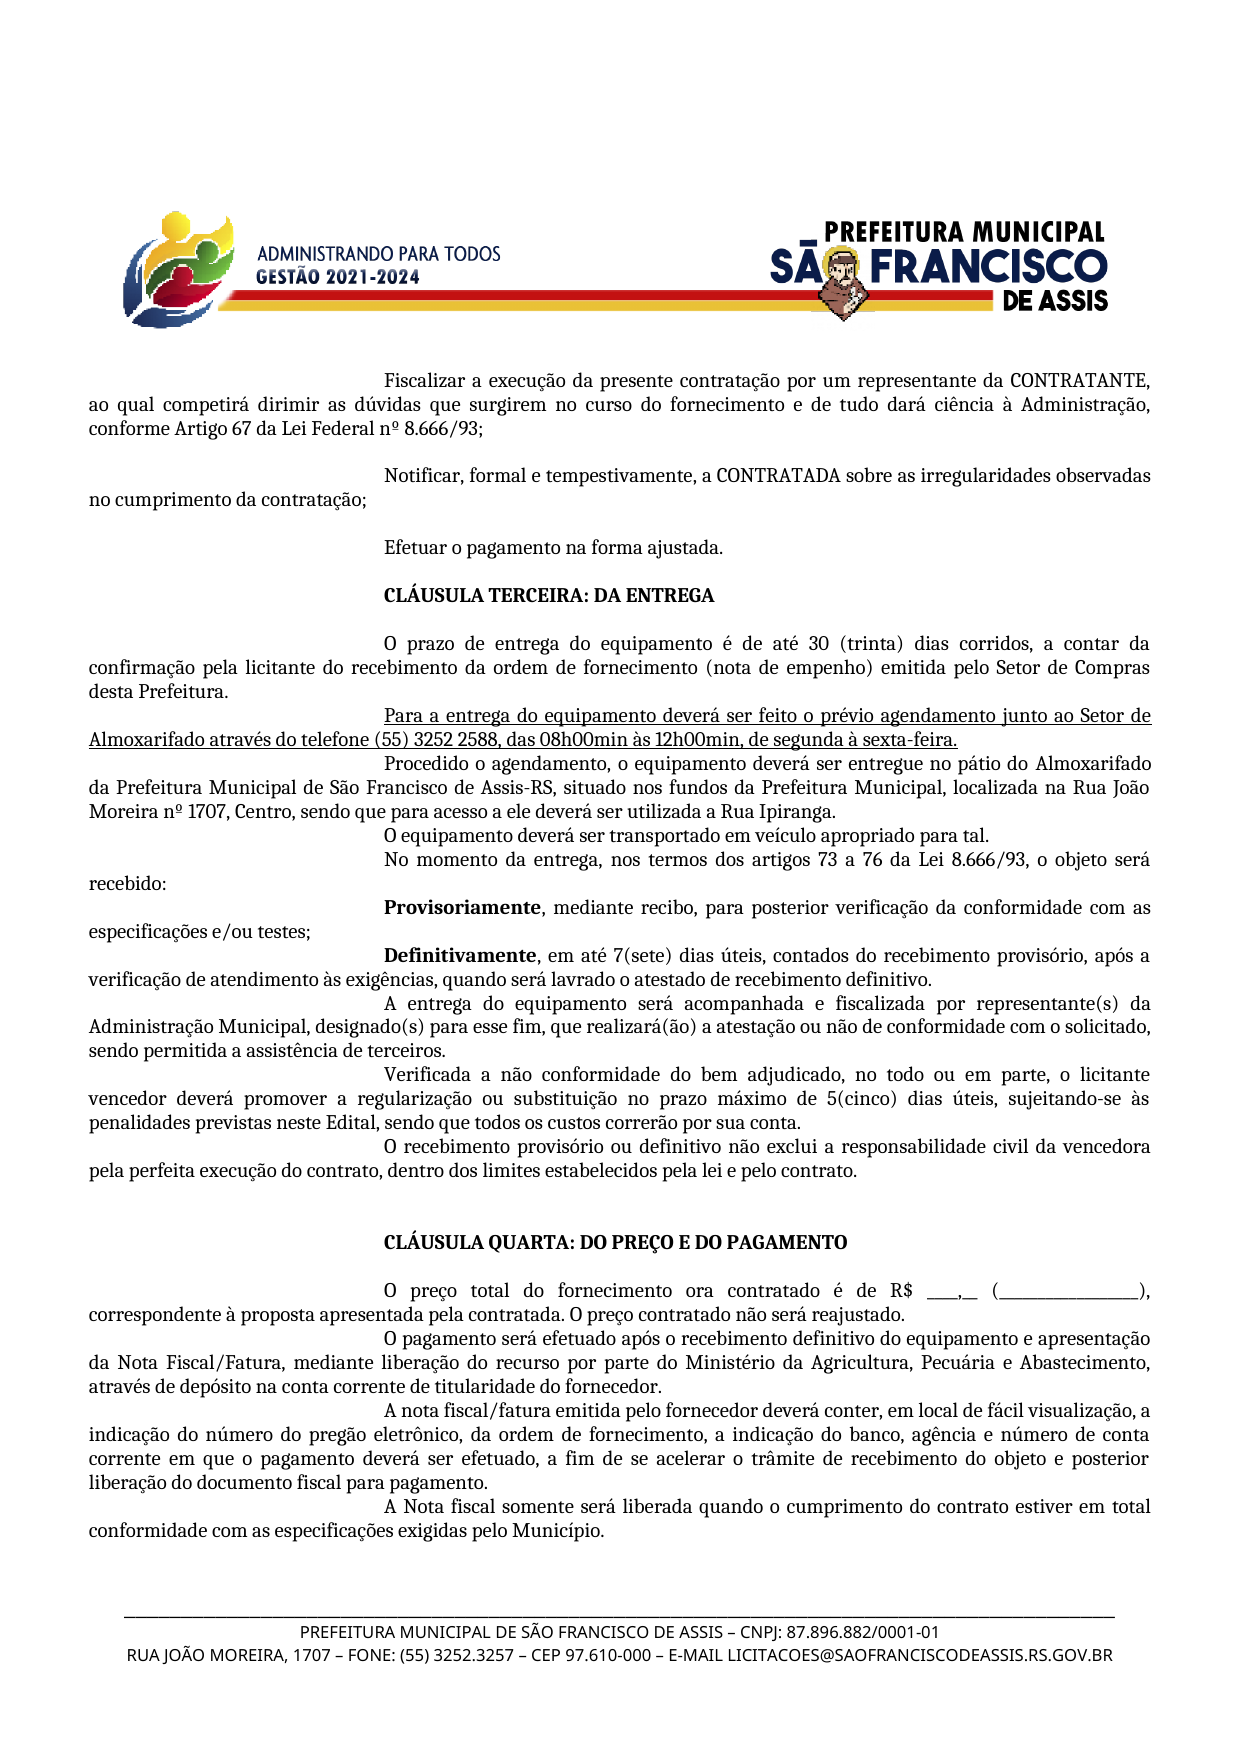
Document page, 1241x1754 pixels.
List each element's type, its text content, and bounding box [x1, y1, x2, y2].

text Procedido o agendamento, o equipamento deverá ser entregue no pátio do Almoxarifado da Prefeitura Municipal de São Francisco de Assis-RS, situado nos fundos da Prefeitura Municipal, localizada na Rua João Moreira nº 1707, Centro, sendo que para acesso a ele deverá ser utilizada a Rua Ipiranga. [89, 752, 1152, 823]
text CLÁUSULA QUARTA: DO PREÇO E DO PAGAMENTO [89, 1231, 1152, 1255]
text Notificar, formal e tempestivamente, a CONTRATADA sobre as irregularidades observadas no cumprimento da contratação; [89, 464, 1152, 512]
text A entrega do equipamento será acompanhada e fiscalizada por representante(s) da Administração Municipal, designado(s) para esse fim, que realizará(ão) a atestação ou não de conformidade com o solicitado, sendo permitida a assistência de terceiros. [89, 991, 1152, 1063]
text O equipamento deverá ser transportado em veículo apropriado para tal. [89, 823, 1152, 847]
text CLÁUSULA TERCEIRA: DA ENTREGA [89, 584, 1152, 608]
text A Nota fiscal somente será liberada quando o cumprimento do contrato estiver em total conformidade com as especificações exigidas pelo Município. [89, 1494, 1152, 1542]
text O preço total do fornecimento ora contratado é de R$ ____,__ (__________________), correspondente à proposta apresentada pela contratada. O preço contratado não será reajustado. [89, 1279, 1152, 1327]
text O pagamento será efetuado após o recebimento definitivo do equipamento e apresentação da Nota Fiscal/Fatura, mediante liberação do recurso por parte do Ministério da Agricultura, Pecuária e Abastecimento, através de depósito na conta corrente de titularidade do fornecedor. [89, 1327, 1152, 1398]
text Para a entrega do equipamento deverá ser feito o prévio agendamento junto ao Setor de Almoxarifado através do telefone (55) 3252 2588, das 08h00min às 12h00min, de segunda à sexta-feira. [89, 704, 1152, 752]
text Provisoriamente, mediante recibo, para posterior verificação da conformidade com as especificações e/ou testes; [89, 895, 1152, 943]
text No momento da entrega, nos termos dos artigos 73 a 76 da Lei 8.666/93, o objeto será recebido: [89, 847, 1152, 895]
text Fiscalizar a execução da presente contratação por um representante da CONTRATANTE, ao qual competirá dirimir as dúvidas que surgirem no curso do fornecimento e de tudo dará ciência à Administração, conforme Artigo 67 da Lei Federal nº 8.666/93; [89, 368, 1152, 440]
text Definitivamente, em até 7(sete) dias úteis, contados do recebimento provisório, após a verificação de atendimento às exigências, quando será lavrado o atestado de recebimento definitivo. [89, 943, 1152, 991]
text Verificada a não conformidade do bem adjudicado, no todo ou em parte, o licitante vencedor deverá promover a regularização ou substituição no prazo máximo de 5(cinco) dias úteis, sujeitando-se às penalidades previstas neste Edital, sendo que todos os custos correrão por sua conta. [89, 1063, 1152, 1135]
text O prazo de entrega do equipamento é de até 30 (trinta) dias corridos, a contar da confirmação pela licitante do recebimento da ordem de fornecimento (nota de empenho) emitida pelo Setor de Compras desta Prefeitura. [89, 632, 1152, 704]
text Efetuar o pagamento na forma ajustada. [89, 536, 1152, 560]
text O recebimento provisório ou definitivo não exclui a responsabilidade civil da vencedora pela perfeita execução do contrato, dentro dos limites estabelecidos pela lei e pelo contrato. [89, 1135, 1152, 1183]
text A nota fiscal/fatura emitida pelo fornecedor deverá conter, em local de fácil visualização, a indicação do número do pregão eletrônico, da ordem de fornecimento, a indicação do banco, agência e número de conta corrente em que o pagamento deverá ser efetuado, a fim de se acelerar o trâmite de recebimento do objeto e posterior liberação do documento fiscal para pagamento. [89, 1398, 1152, 1494]
